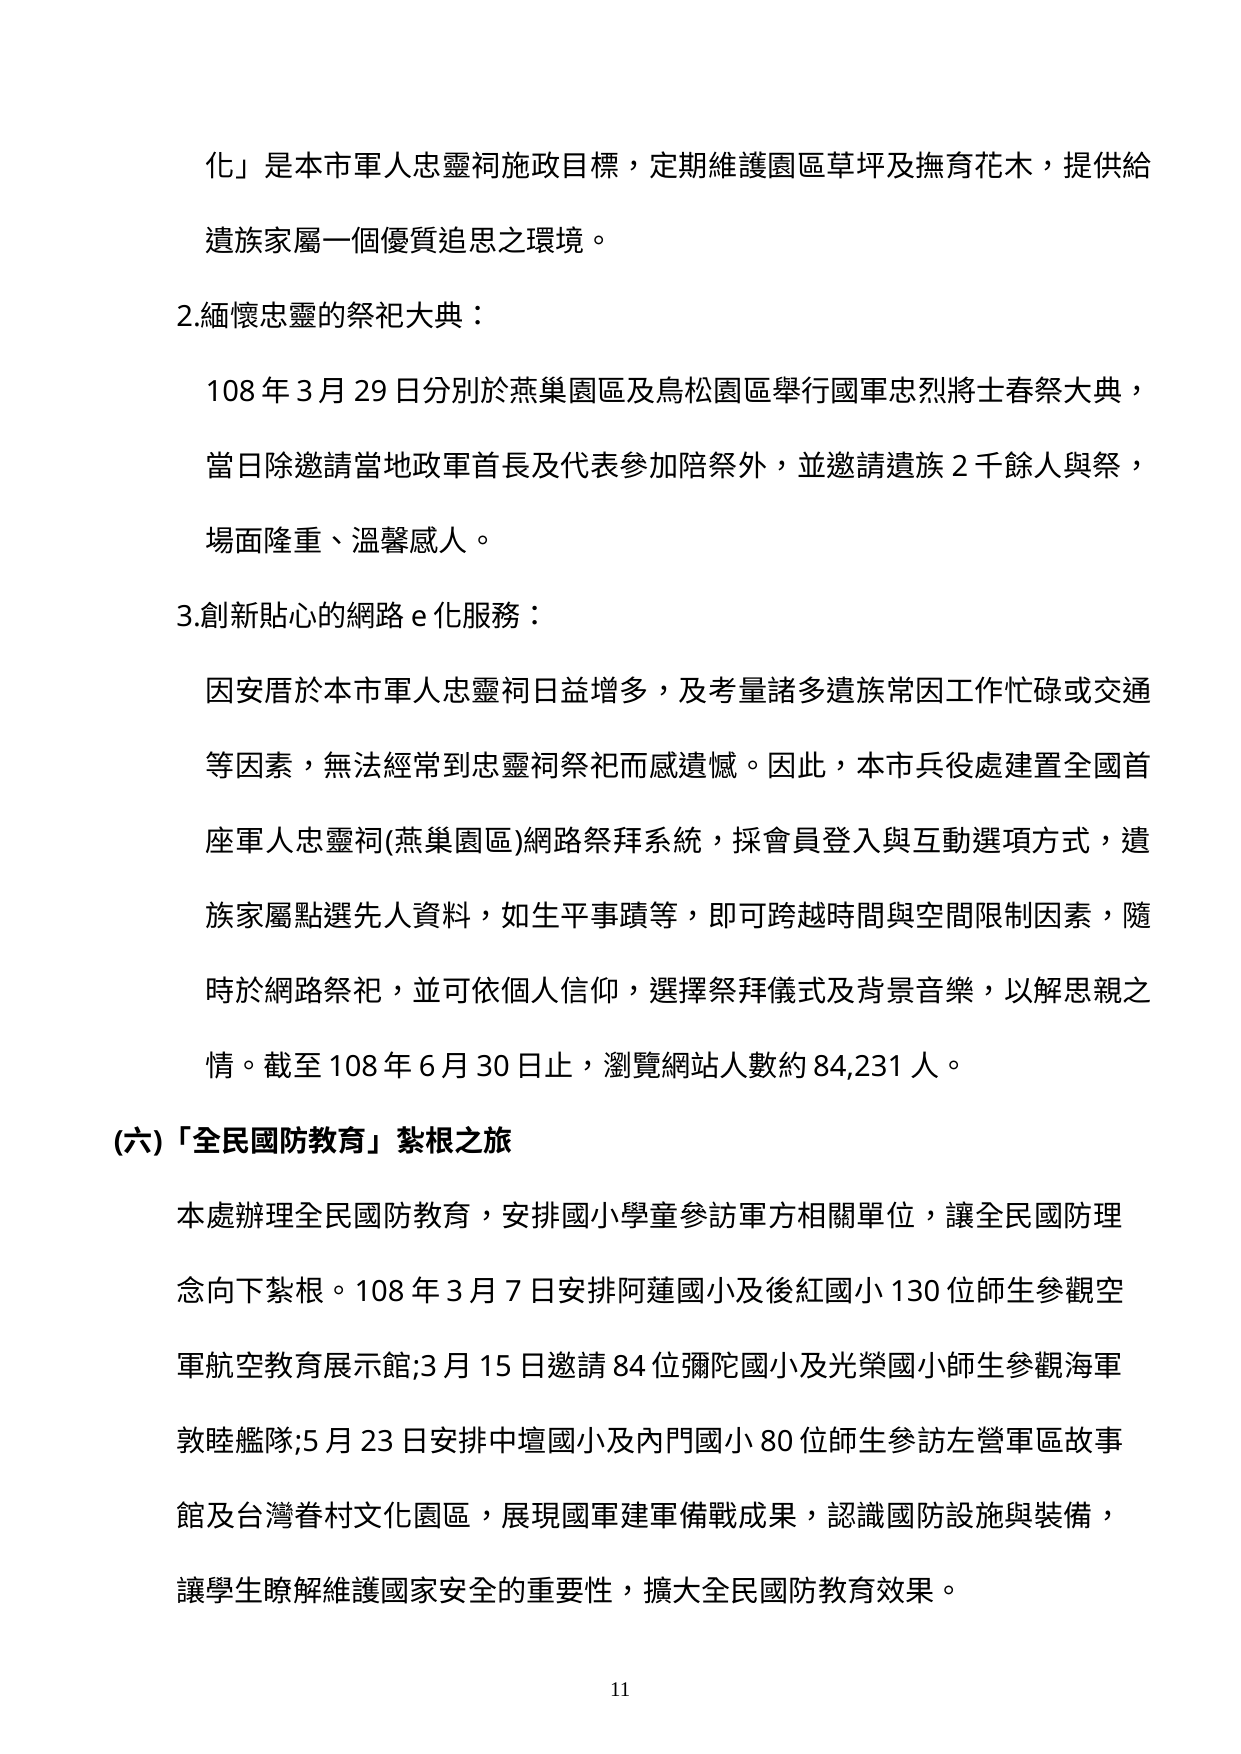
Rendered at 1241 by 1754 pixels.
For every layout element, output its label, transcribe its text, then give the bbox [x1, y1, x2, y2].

text (六)「全民國防教育」紮根之旅 [114, 1095, 1152, 1170]
text 化」是本市軍人忠靈祠施政目標，定期維護園區草坪及撫育花木，提供給遺族家屬一個優質追思之環境。 [176, 120, 1152, 270]
text 本處辦理全民國防教育，安排國小學童參訪軍方相關單位，讓全民國防理念向下紮根。108年3月7日安排阿蓮國小及後紅國小130位師生參觀空軍航空教育展示館;3月15日邀請84位彌陀國小及光榮國小師生參觀海軍敦睦艦隊;5月23日安排中壇國小及內門國小80位師生參訪左營軍區故事館及台灣眷村文化園區，展現國軍建軍備戰成果，認識國防設施與裝備，讓學生瞭解維護國家安全的重要性，擴大全民國防教育效果。 [176, 1170, 1124, 1620]
text 3.創新貼心的網路e化服務： 因安厝於本市軍人忠靈祠日益增多，及考量諸多遺族常因工作忙碌或交通等因素，無法經常到忠靈祠祭祀而感遺憾。因此，本市兵役處建置全國首座軍人忠靈祠(燕巢園區)網路祭拜系統，採會員登入與互動選項方式，遺族家屬點選先人資料，如生平事蹟等，即可跨越時間與空間限制因素，隨時於網路祭祀，並可依個人信仰，選擇祭拜儀式及背景音樂，以解思親之情。截至108年6月30日止，瀏覽網站人數約84,231人。 [176, 570, 1152, 1095]
text 2.緬懷忠靈的祭祀大典： 108年3月29日分別於燕巢園區及鳥松園區舉行國軍忠烈將士春祭大典，當日除邀請當地政軍首長及代表參加陪祭外，並邀請遺族2千餘人與祭，場面隆重、溫馨感人。 [176, 270, 1152, 570]
